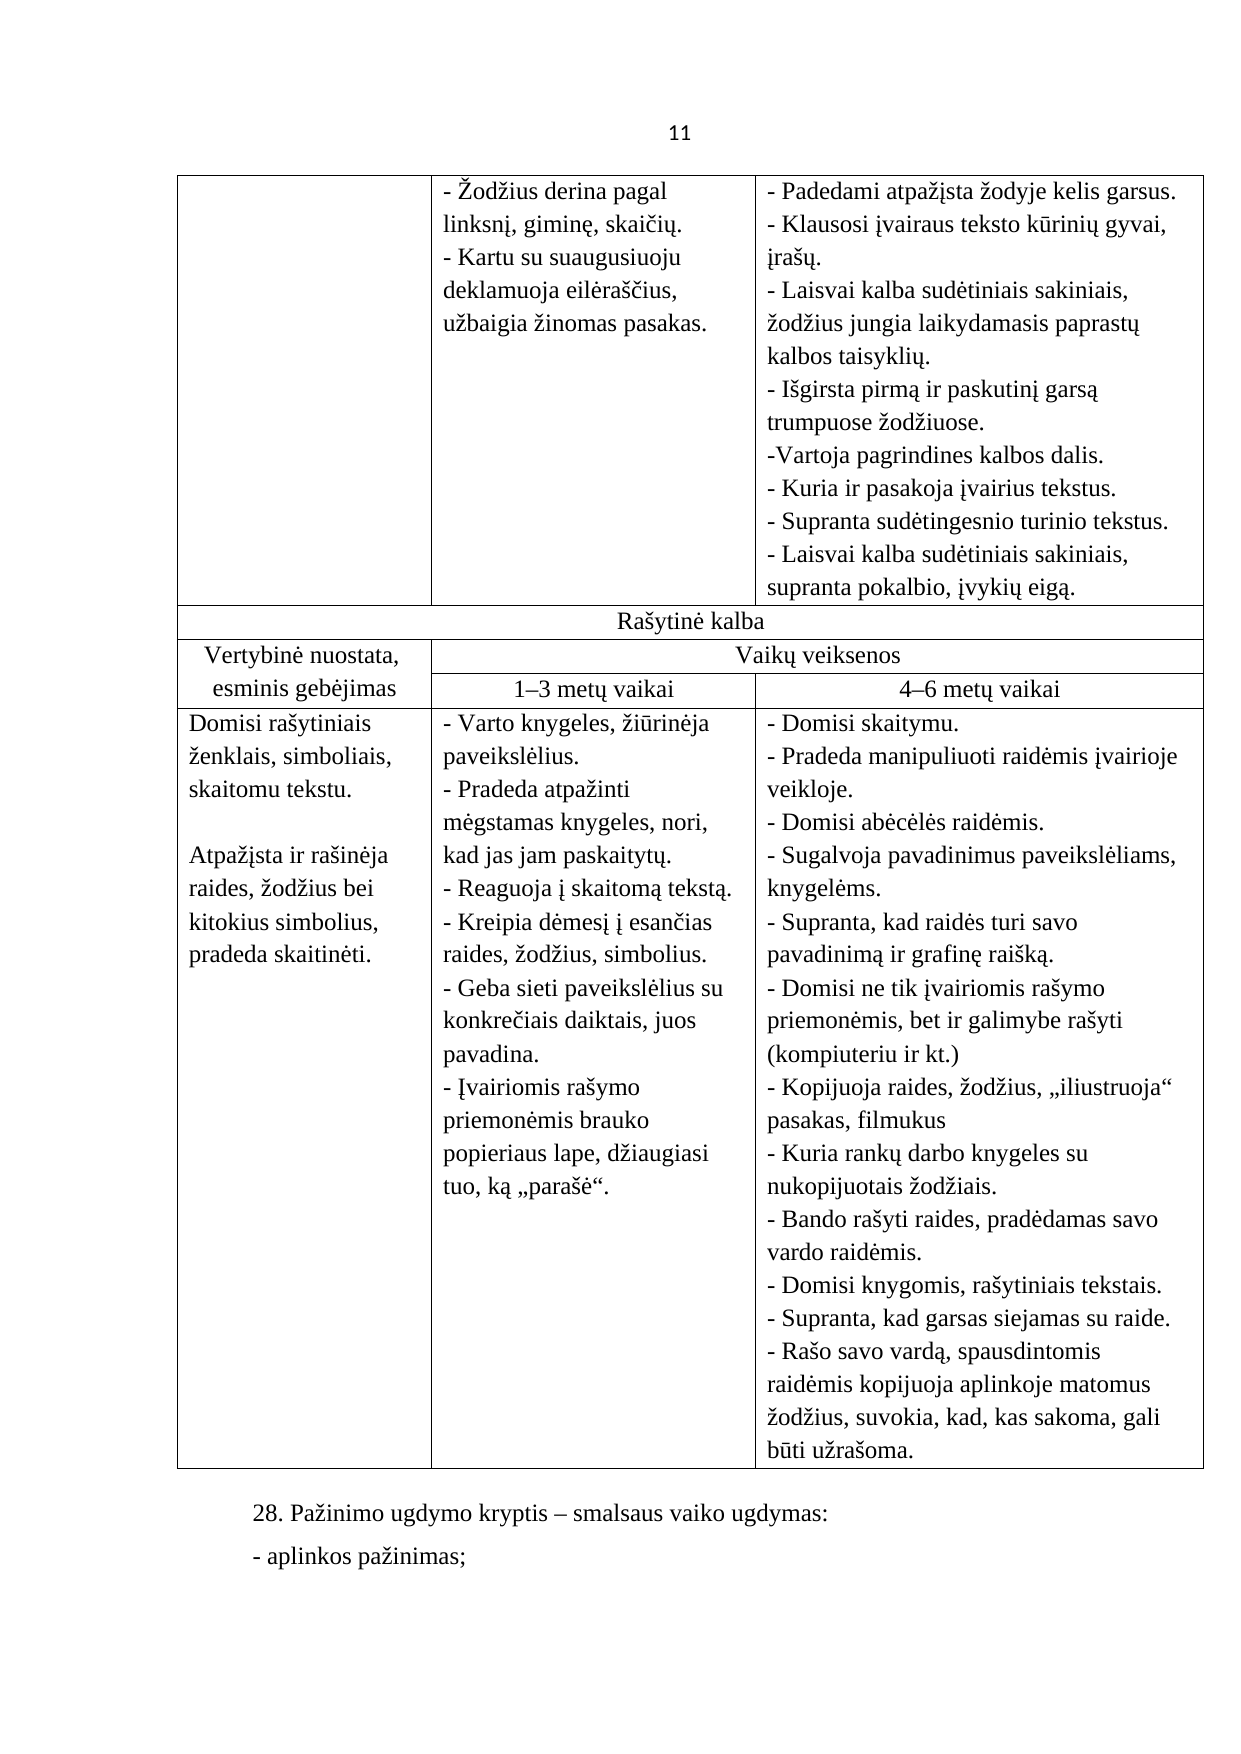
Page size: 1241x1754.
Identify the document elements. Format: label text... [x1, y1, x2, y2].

table_cell Vertybinė nuostata, esminis gebėjimas [178, 640, 431, 707]
table_cell 1–3 metų vaikai [432, 674, 755, 707]
table_cell Vaikų veiksenos [432, 640, 1203, 673]
table_cell - Varto knygeles, žiūrinėja paveikslėlius. - Pradeda atpažinti mėgstamas knygeles, nori, kad jas jam paskaitytų. - Reaguoja į skaitomą tekstą. - Kreipia dėmesį į esančias raides, žodžius, simbolius. - Geba sieti paveikslėlius su konkrečiais daiktais, juos pavadina. - Įvairiomis rašymo priemonėmis brauko popieriaus lape, džiaugiasi tuo, ką „parašė“. [432, 709, 755, 1468]
table_cell Domisi rašytiniais ženklais, simboliais, skaitomu tekstu. Atpažįsta ir rašinėja raides, žodžius bei kitokius simbolius, pradeda skaitinėti. [178, 709, 431, 1468]
table_cell - Žodžius derina pagal linksnį, giminę, skaičių. - Kartu su suaugusiuoju deklamuoja eilėraščius, užbaigia žinomas pasakas. [432, 176, 755, 605]
table_cell 4–6 metų vaikai [756, 674, 1203, 707]
table_cell Rašytinė kalba [178, 606, 1203, 639]
table_cell - Domisi skaitymu. - Pradeda manipuliuoti raidėmis įvairioje veikloje. - Domisi abėcėlės raidėmis. - Sugalvoja pavadinimus paveikslėliams, knygelėms. - Supranta, kad raidės turi savo pavadinimą ir grafinę raišką. - Domisi ne tik įvairiomis rašymo priemonėmis, bet ir galimybe rašyti (kompiuteriu ir kt.) - Kopijuoja raides, žodžius, „iliustruoja“ pasakas, filmukus - Kuria rankų darbo knygeles su nukopijuotais žodžiais. - Bando rašyti raides, pradėdamas savo vardo raidėmis. - Domisi knygomis, rašytiniais tekstais. - Supranta, kad garsas siejamas su raide. - Rašo savo vardą, spausdintomis raidėmis kopijuoja aplinkoje matomus žodžius, suvokia, kad, kas sakoma, gali būti užrašoma. [756, 709, 1203, 1468]
text 28. Pažinimo ugdymo kryptis – smalsaus vaiko ugdymas: [177, 1498, 1181, 1526]
text - aplinkos pažinimas; [252, 1541, 1181, 1569]
table_cell - Padedami atpažįsta žodyje kelis garsus. - Klausosi įvairaus teksto kūrinių gyvai, įrašų. - Laisvai kalba sudėtiniais sakiniais, žodžius jungia laikydamasis paprastų kalbos taisyklių. - Išgirsta pirmą ir paskutinį garsą trumpuose žodžiuose. -Vartoja pagrindines kalbos dalis. - Kuria ir pasakoja įvairius tekstus. - Supranta sudėtingesnio turinio tekstus. - Laisvai kalba sudėtiniais sakiniais, supranta pokalbio, įvykių eigą. [756, 176, 1203, 605]
table_cell [178, 176, 431, 605]
